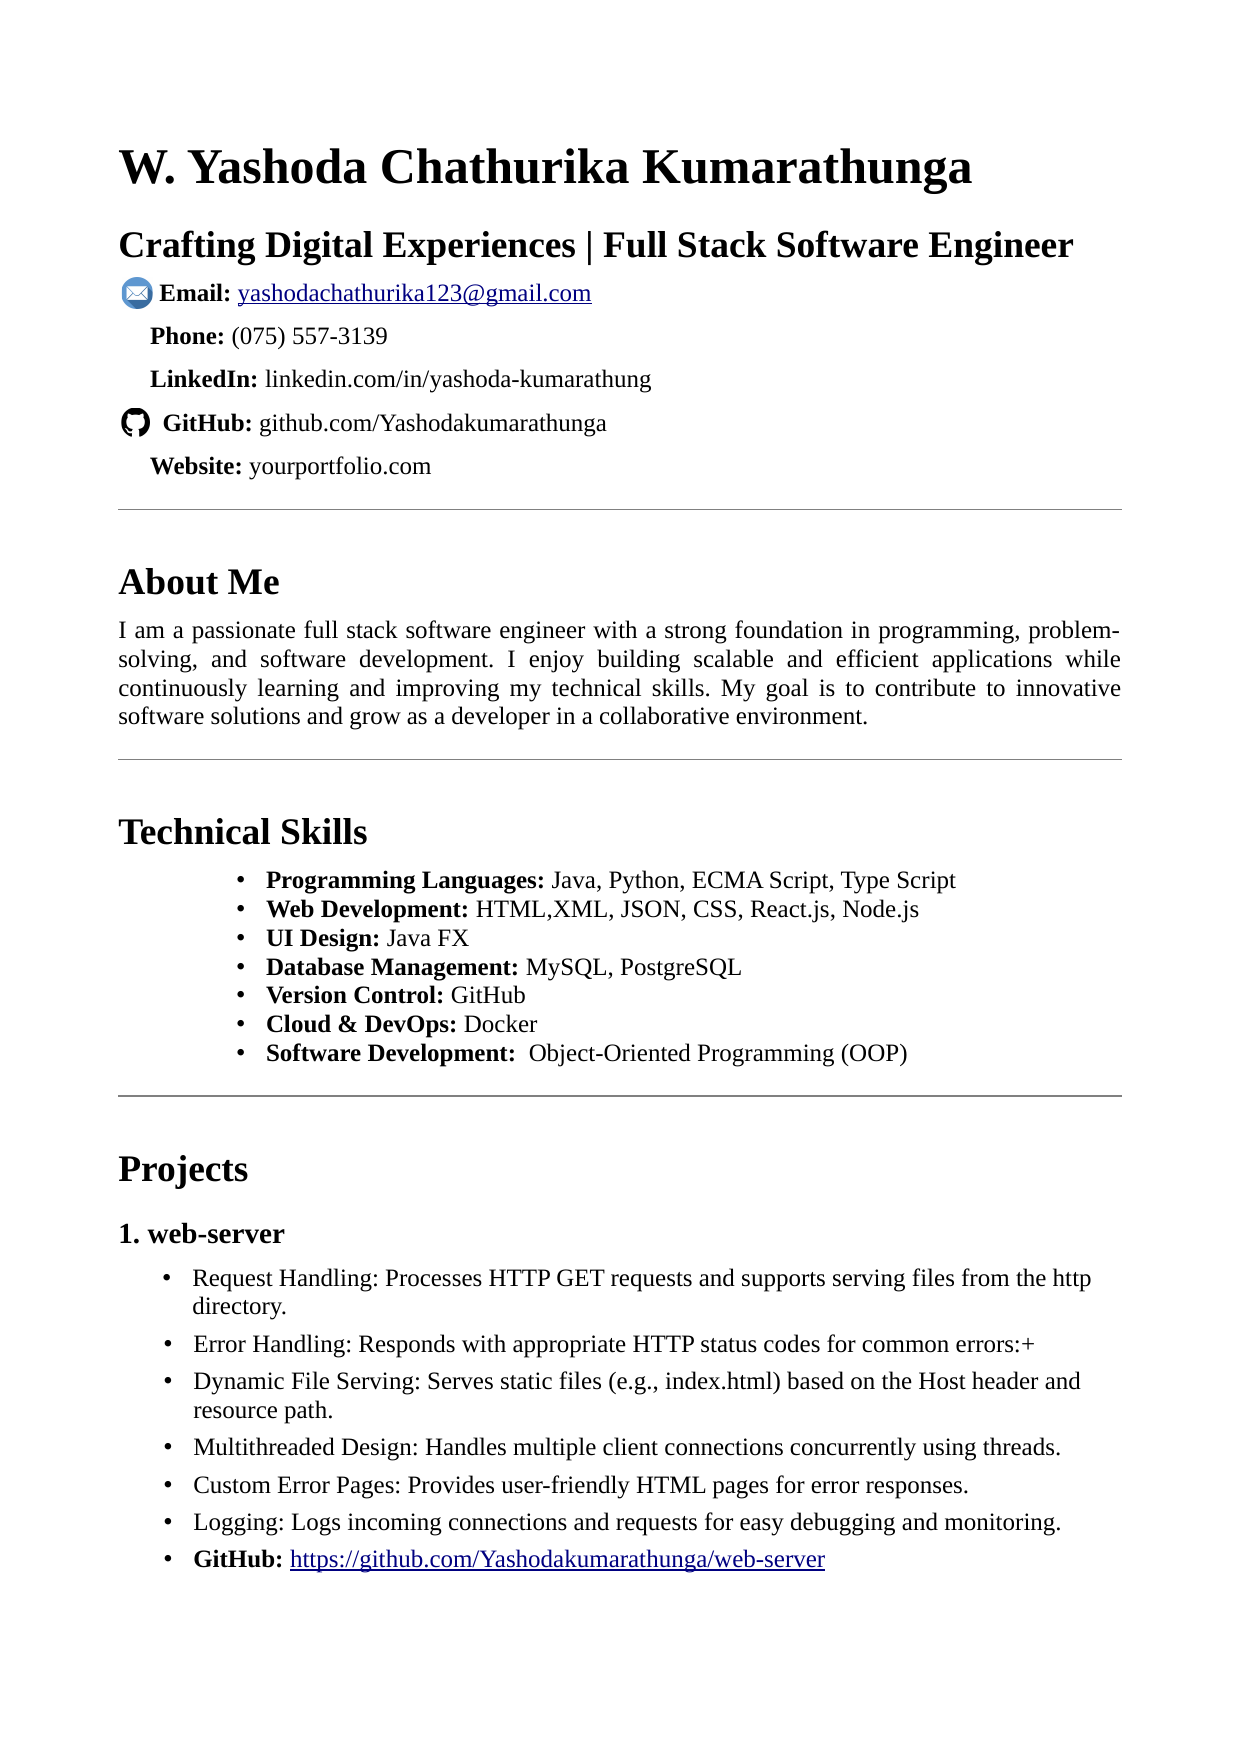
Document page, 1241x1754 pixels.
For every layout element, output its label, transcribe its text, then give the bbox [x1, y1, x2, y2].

text Email: yashodachathurika123@gmail.com [153, 278, 1122, 306]
subtitle Technical Skills [118, 810, 1122, 853]
text I am a passionate full stack software engineer with a strong foundation in programming, problem-solving, and software development. I enjoy building scalable and efficient applications while continuously learning and improving my technical skills. My goal is to contribute to innovative software solutions and grow as a developer in a collaborative environment. [118, 615, 1122, 730]
list Multithreaded Design: Handles multiple client connections concurrently using threads. [164, 1432, 1122, 1461]
list Version Control: GitHub [236, 980, 1122, 1009]
subtitle About Me [118, 559, 1122, 603]
text 🌐 Website: yourportfolio.com [118, 451, 1122, 480]
list Logging: Logs incoming connections and requests for easy debugging and monitoring. [164, 1507, 1122, 1536]
picture [121, 277, 153, 309]
list Software Development: Object-Oriented Programming (OOP) [236, 1038, 1122, 1067]
subtitle 1. web-server [118, 1217, 1122, 1250]
text 📞 Phone: (075) 557-3139 [118, 321, 1122, 350]
list Cloud & DevOps: Docker [236, 1009, 1122, 1038]
list Web Development: HTML,XML, JSON, CSS, React.js, Node.js [236, 894, 1122, 923]
list Error Handling: Responds with appropriate HTTP status codes for common errors:+ [164, 1329, 1122, 1357]
subtitle Crafting Digital Experiences | Full Stack Software Engineer [118, 222, 1122, 265]
list Dynamic File Serving: Serves static files (e.g., index.html) based on the Host header and resource path. [164, 1366, 1122, 1424]
list Request Handling: Processes HTTP GET requests and supports serving files from the http directory. [162, 1263, 1122, 1320]
list Database Management: MySQL, PostgreSQL [236, 952, 1122, 980]
subtitle Projects [118, 1146, 1122, 1189]
list UI Design: Java FX [236, 923, 1122, 952]
subtitle W. Yashoda Chathurika Kumarathunga [118, 137, 1122, 195]
list GitHub: https://github.com/Yashodakumarathunga/web-server [164, 1544, 1122, 1573]
text 🔗 LinkedIn: linkedin.com/in/yashoda-kumarathung [118, 364, 1122, 393]
picture [121, 408, 150, 437]
text GitHub: github.com/Yashodakumarathunga [150, 408, 1122, 436]
list Programming Languages: Java, Python, ECMA Script, Type Script [236, 865, 1122, 894]
list Custom Error Pages: Provides user-friendly HTML pages for error responses. [164, 1470, 1122, 1498]
